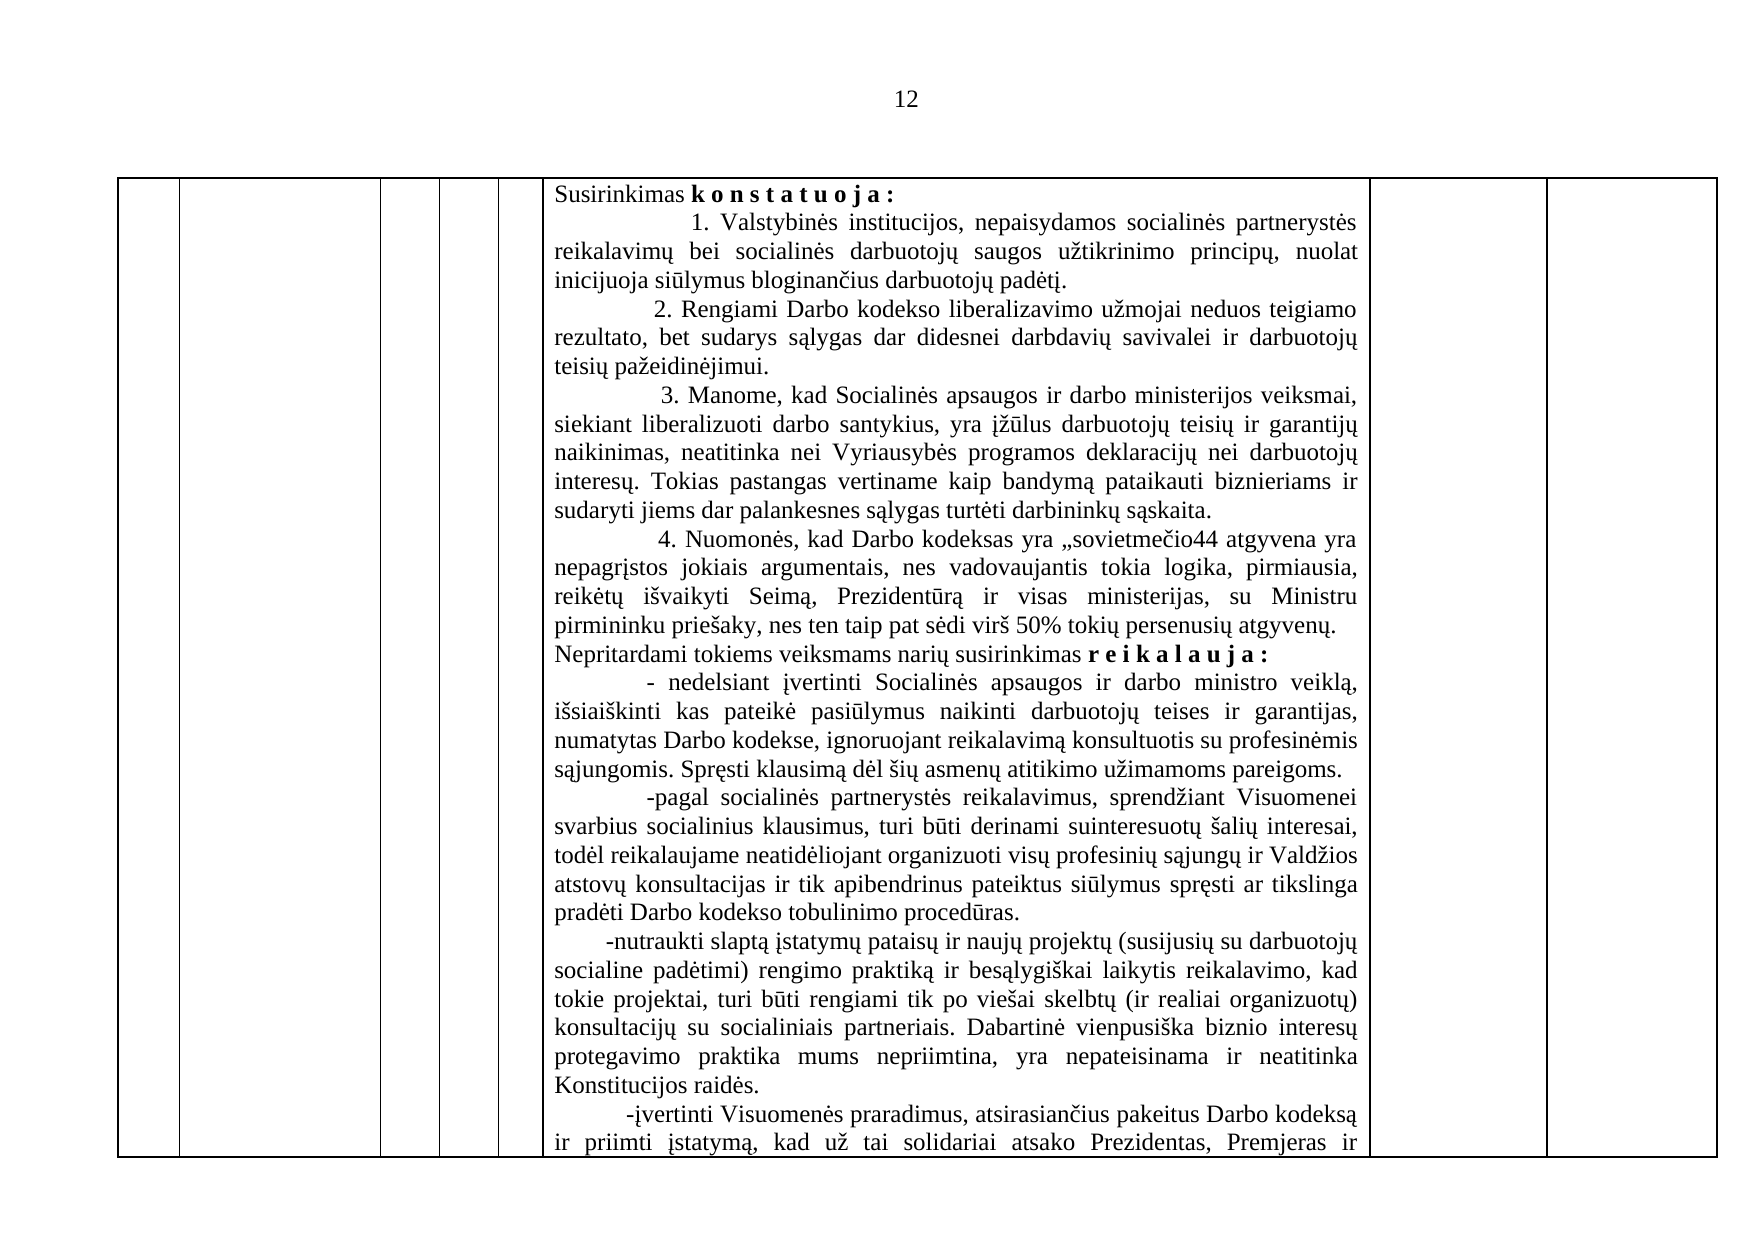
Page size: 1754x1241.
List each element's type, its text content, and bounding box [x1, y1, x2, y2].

table_cell [1371, 179, 1546, 1156]
table_cell [1548, 179, 1716, 1156]
table_cell [180, 179, 380, 1156]
table_cell [119, 179, 179, 1156]
table_cell [381, 179, 439, 1156]
table_cell [440, 179, 498, 1156]
table_cell Susirinkimas k o n s t a t u o j a : 1. Valstybinės institucijos, nepaisydamos socialinės partnerystės reikalavimų bei socialinės darbuotojų saugos užtikrinimo principų, nuolat inicijuoja siūlymus bloginančius darbuotojų padėtį. 2. Rengiami Darbo kodekso liberalizavimo užmojai neduos teigiamo rezultato, bet sudarys sąlygas dar didesnei darbdavių savivalei ir darbuotojų teisių pažeidinėjimui. 3. Manome, kad Socialinės apsaugos ir darbo ministerijos veiksmai, siekiant liberalizuoti darbo santykius, yra įžūlus darbuotojų teisių ir garantijų naikinimas, neatitinka nei Vyriausybės programos deklaracijų nei darbuotojų interesų. Tokias pastangas vertiname kaip bandymą pataikauti biznieriams ir sudaryti jiems dar palankesnes sąlygas turtėti darbininkų sąskaita. 4. Nuomonės, kad Darbo kodeksas yra „sovietmečio44 atgyvena yra nepagrįstos jokiais argumentais, nes vadovaujantis tokia logika, pirmiausia, reikėtų išvaikyti Seimą, Prezidentūrą ir visas ministerijas, su Ministru pirmininku priešaky, nes ten taip pat sėdi virš 50% tokių persenusių atgyvenų. Nepritardami tokiems veiksmams narių susirinkimas r e i k a l a u j a : - nedelsiant įvertinti Socialinės apsaugos ir darbo ministro veiklą, išsiaiškinti kas pateikė pasiūlymus naikinti darbuotojų teises ir garantijas, numatytas Darbo kodekse, ignoruojant reikalavimą konsultuotis su profesinėmis sąjungomis. Spręsti klausimą dėl šių asmenų atitikimo užimamoms pareigoms. -pagal socialinės partnerystės reikalavimus, sprendžiant Visuomenei svarbius socialinius klausimus, turi būti derinami suinteresuotų šalių interesai, todėl reikalaujame neatidėliojant organizuoti visų profesinių sąjungų ir Valdžios atstovų konsultacijas ir tik apibendrinus pateiktus siūlymus spręsti ar tikslinga pradėti Darbo kodekso tobulinimo procedūras. -nutraukti slaptą įstatymų pataisų ir naujų projektų (susijusių su darbuotojų socialine padėtimi) rengimo praktiką ir besąlygiškai laikytis reikalavimo, kad tokie projektai, turi būti rengiami tik po viešai skelbtų (ir realiai organizuotų) konsultacijų su socialiniais partneriais. Dabartinė vienpusiška biznio interesų protegavimo praktika mums nepriimtina, yra nepateisinama ir neatitinka Konstitucijos raidės. -įvertinti Visuomenės praradimus, atsirasiančius pakeitus Darbo kodeksą ir priimti įstatymą, kad už tai solidariai atsako Prezidentas, Premjeras ir [544, 179, 1369, 1156]
table_cell [499, 179, 542, 1156]
